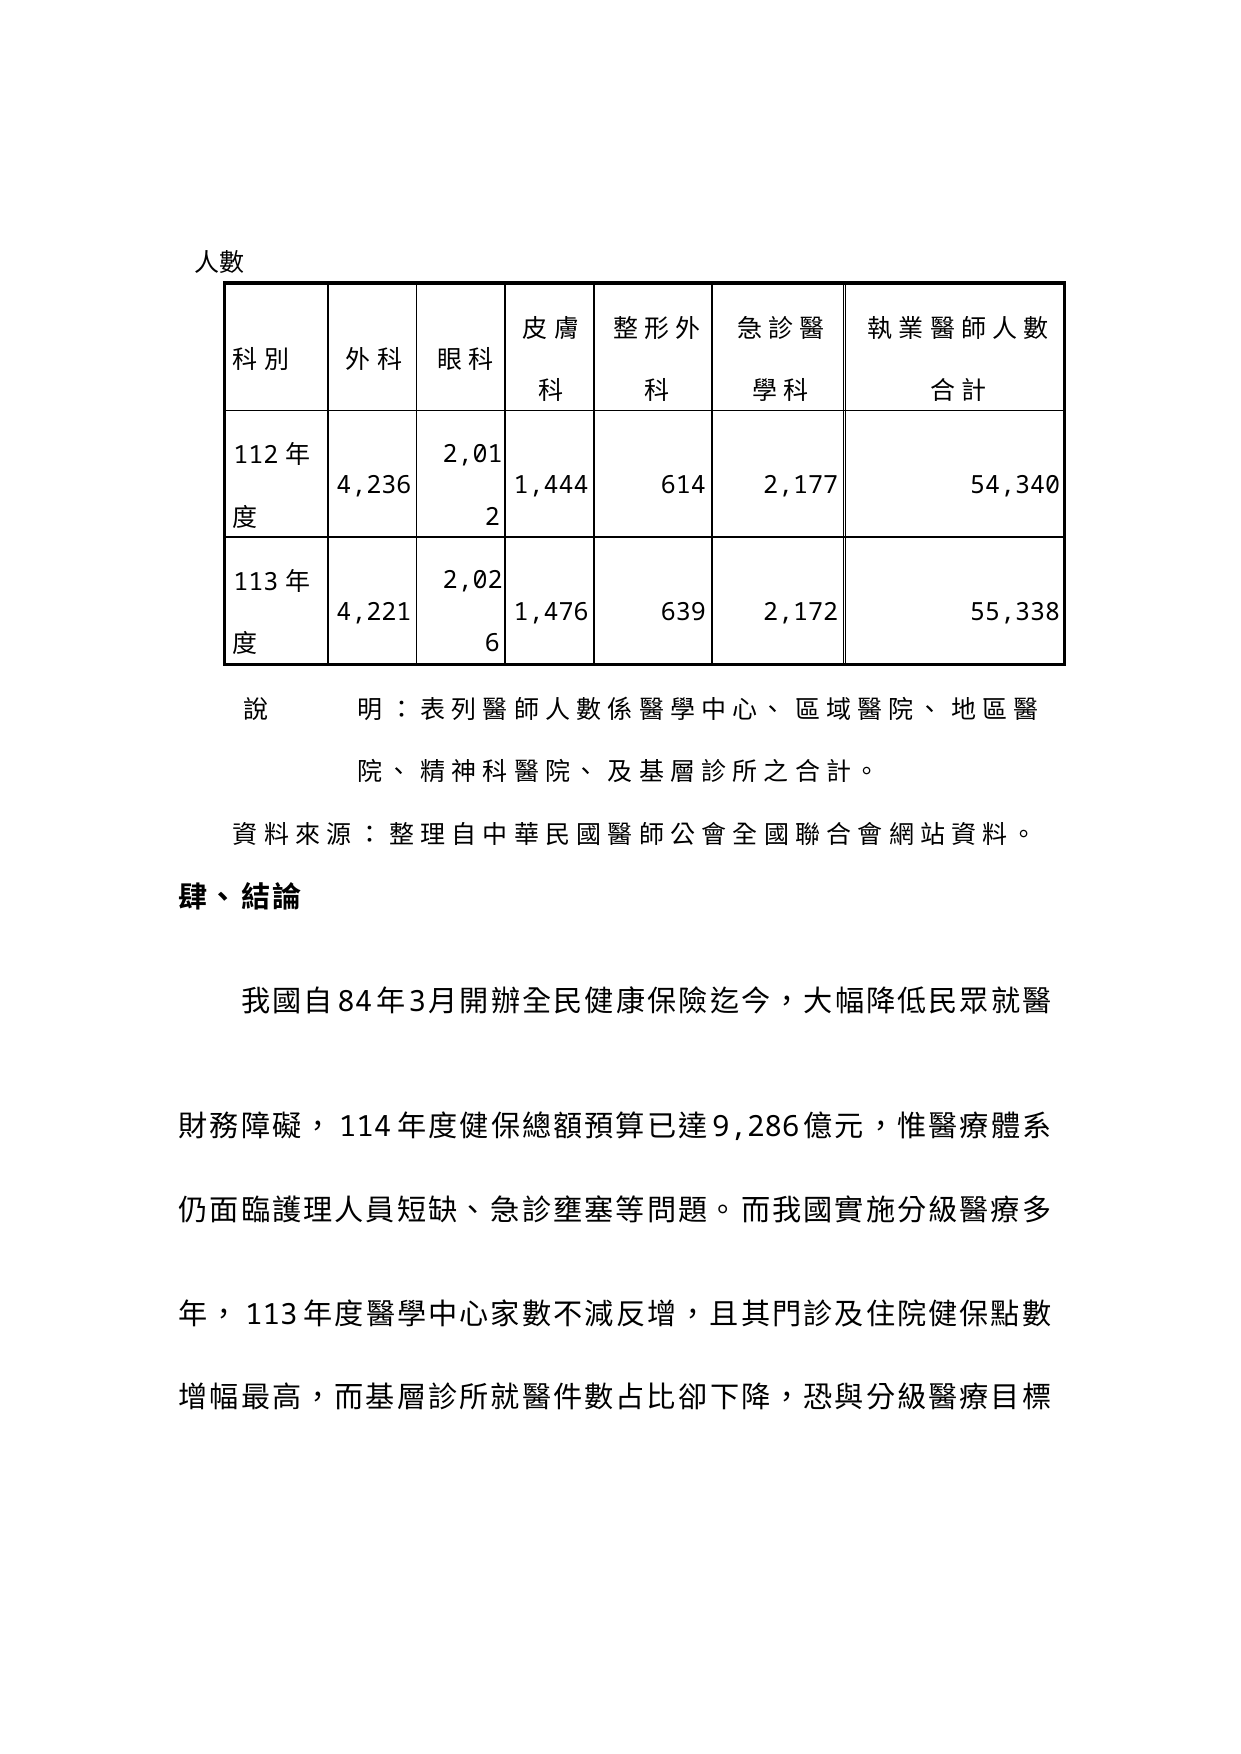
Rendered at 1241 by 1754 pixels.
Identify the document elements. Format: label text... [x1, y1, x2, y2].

table_header 整形外科 [595, 285, 711, 409]
text 肆、結論 [177, 853, 1063, 916]
table_cell 2,177 [713, 411, 843, 536]
table_cell 4,221 [329, 538, 416, 663]
table_cell 1,444 [506, 411, 593, 536]
table_cell 54,340 [846, 411, 1063, 536]
table_cell 55,338 [846, 538, 1063, 663]
table_header 外科 [329, 285, 416, 409]
table_cell 112年度 [226, 411, 327, 536]
table_header 執業醫師人數合計 [846, 285, 1063, 409]
table_cell 639 [595, 538, 711, 663]
table_cell 2,172 [713, 538, 843, 663]
table_header 科別 [226, 285, 327, 409]
table_cell 113年度 [226, 538, 327, 663]
text 我國自84年3月開辦全民健康保險迄今，大幅降低民眾就醫財務障礙，114年度健保總額預算已達9,286億元，惟醫療體系仍面臨護理人員短缺、急診壅塞等問題。而我國實施分級醫療多年，113年度醫學中心家數不減反增，且其門診及住院健保點數增幅最高，而基層診所就醫件數占比卻下降，恐與分級醫療目標未合；在留任護理人員部分，113年度起雖實施夜班護理人員獎勵，惟年資3個月以上護理離職率逾9成，114年5月護理執業率未增，顯示夜班獎勵之留才效果恐未顯著，而網站揭露護理人員之平均月薪高於月實領數，恐易生誤解。此外，為緩解急診壅塞，衛福部辦理相關計畫，惟113年度一至三級急診病人轉入病房小於8小時比率低於112年度，急診病人留置急診室逾24小時時間長於112年度，急診處理速度下降，壅塞依舊；另近年雖調高急重症健保支付標準，惟醫學中心與區域醫院之初級門診照護率上升，且部分健保給付項目未盡合理，113年度外科、急診醫學科醫師人數減少等，均待研謀善策因應，俾維護健保與醫療體系永續。 [177, 916, 1063, 1416]
table_cell 2,012 [417, 411, 504, 536]
text 人數 [194, 229, 1063, 281]
table_cell 2,026 [417, 538, 504, 663]
table_cell 1,476 [506, 538, 593, 663]
table_cell 4,236 [329, 411, 416, 536]
table_header 急診醫學科 [713, 285, 843, 409]
table_header 皮膚科 [506, 285, 593, 409]
table_header 眼科 [417, 285, 504, 409]
text 說 明：表列醫師人數係醫學中心、區域醫院、地區醫院、精神科醫院、及基層診所之合計。 [212, 666, 1063, 791]
table_cell 614 [595, 411, 711, 536]
text 資料來源：整理自中華民國醫師公會全國聯合會網站資料。 [186, 791, 1063, 853]
